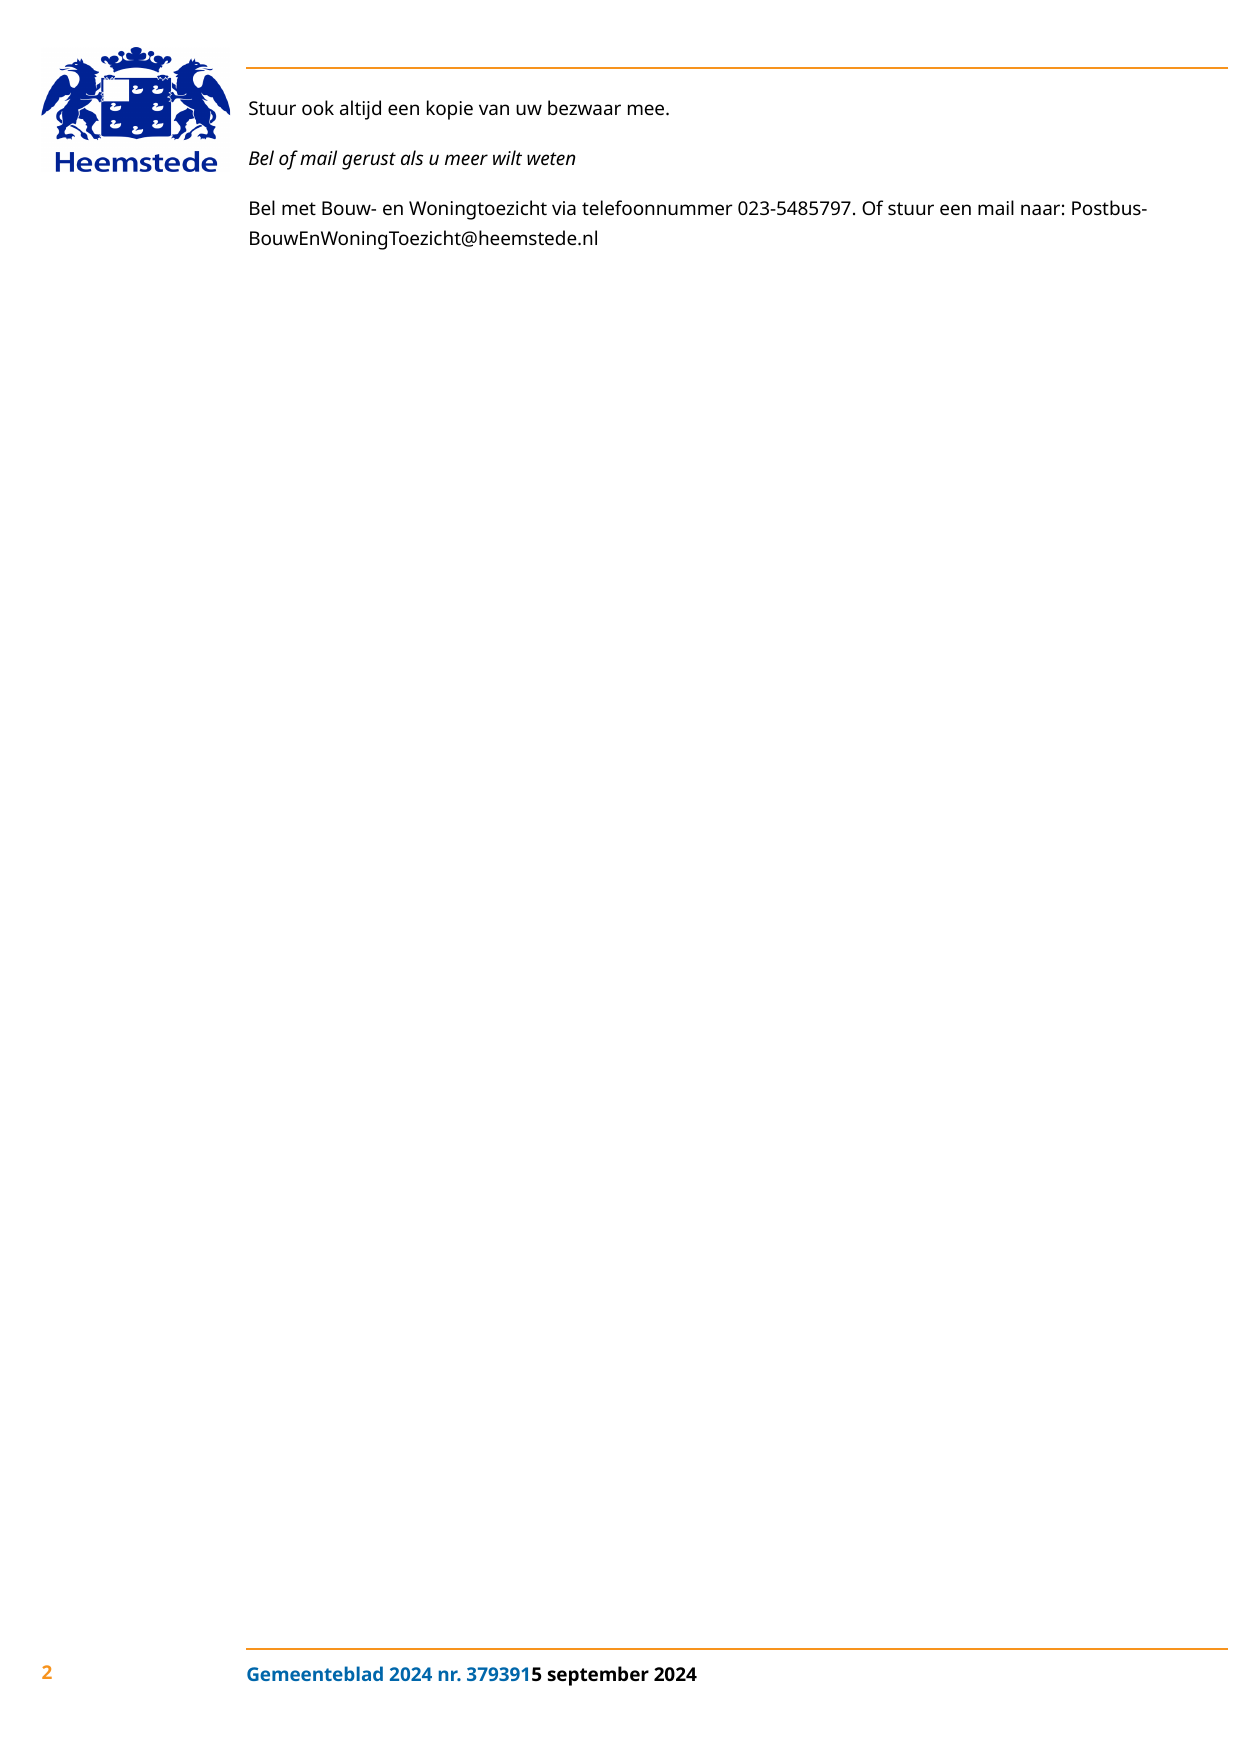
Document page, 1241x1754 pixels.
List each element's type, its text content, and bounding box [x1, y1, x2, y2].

text Bel met Bouw- en Woningtoezicht via telefoonnummer 023-5485797. Of stuur een mail naar: Postbus-BouwEnWoningToezicht@heemstede.nl [248, 196, 1152, 251]
picture [41, 47, 231, 172]
text Stuur ook altijd een kopie van uw bezwaar mee. [248, 95, 1152, 121]
text Bel of mail gerust als u meer wilt weten [248, 145, 1152, 171]
